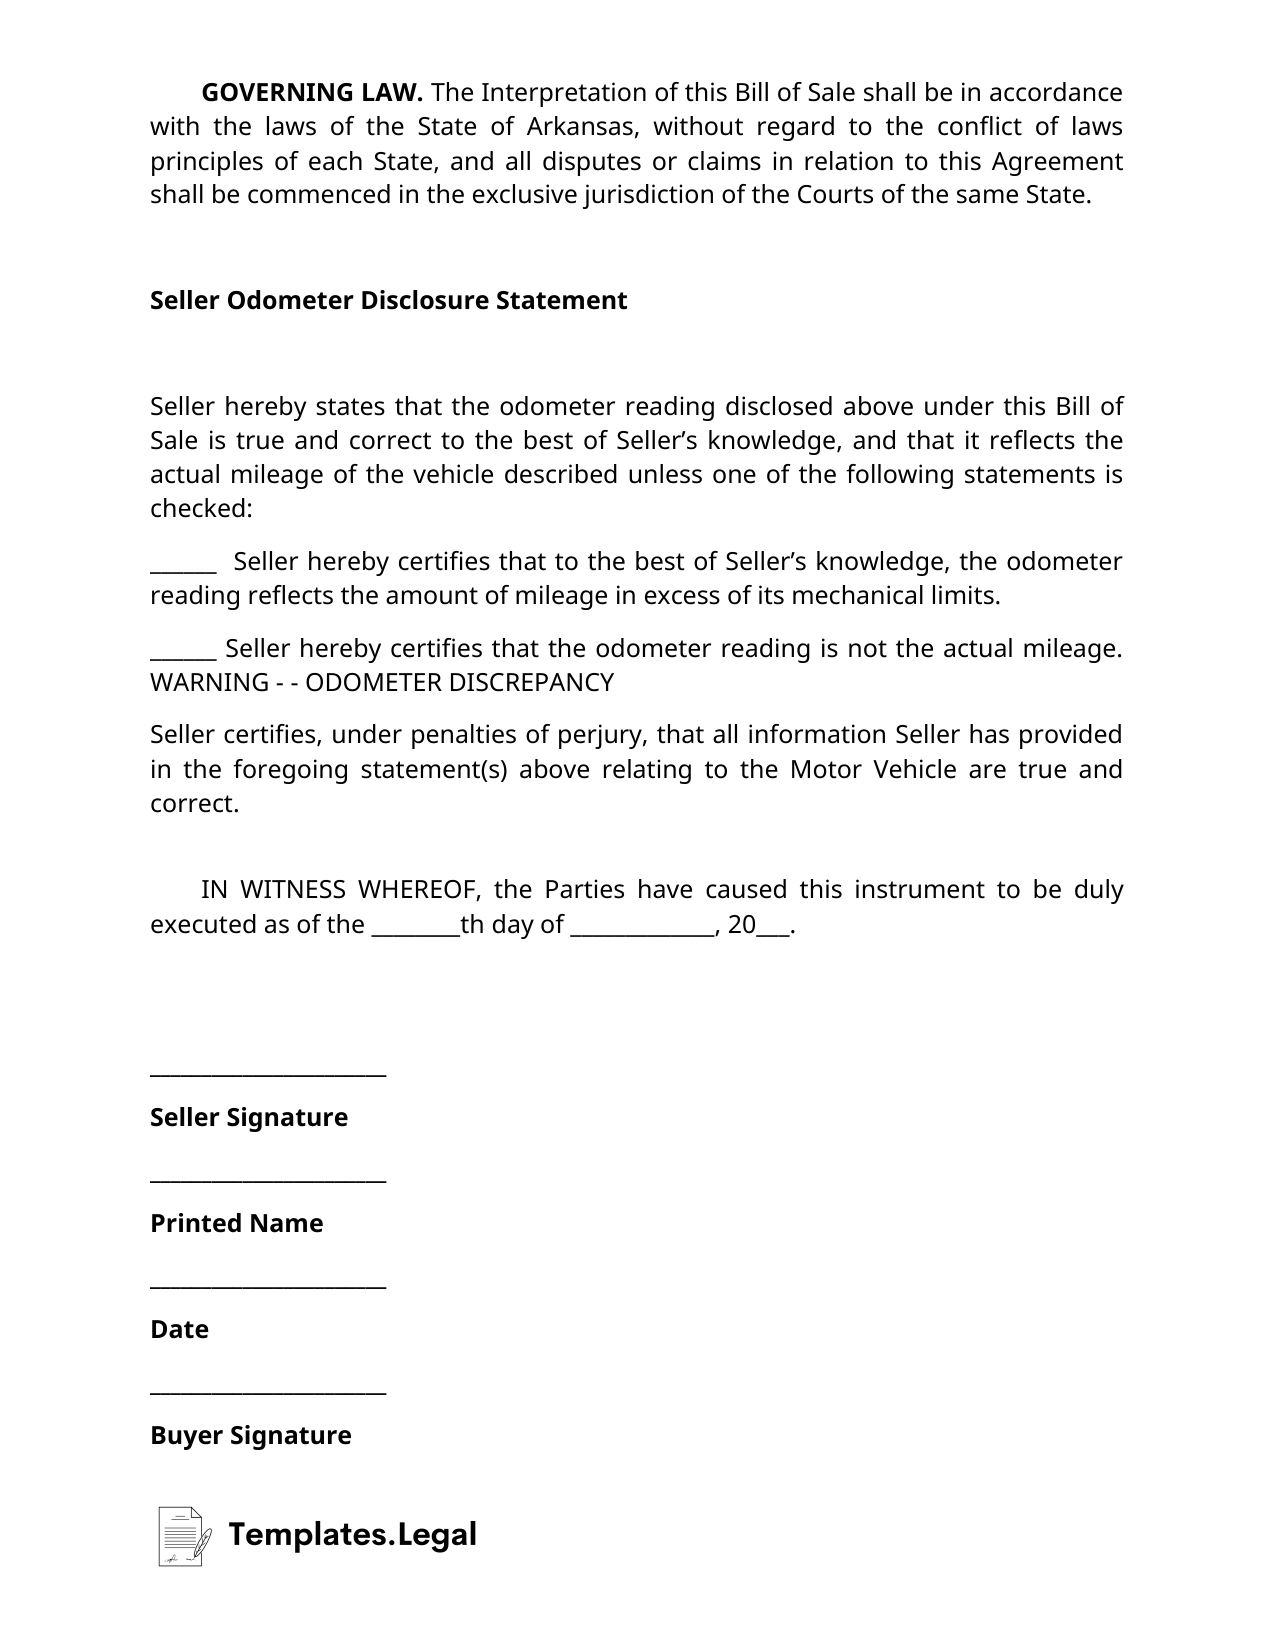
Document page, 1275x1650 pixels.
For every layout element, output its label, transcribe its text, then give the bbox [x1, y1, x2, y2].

text ______ Seller hereby certifies that the odometer reading is not the actual mileage. WARNING - - ODOMETER DISCREPANCY [150, 630, 1125, 698]
text _______________________ [150, 1258, 1125, 1292]
text Seller certifies, under penalties of perjury, that all information Seller has provided in the foregoing statement(s) above relating to the Motor Vehicle are true and correct. [150, 717, 1125, 853]
text Seller Odometer Disclosure Statement [150, 283, 1125, 317]
text GOVERNING LAW. The Interpretation of this Bill of Sale shall be in accordance with the laws of the State of Arkansas, without regard to the conflict of laws principles of each State, and all disputes or claims in relation to this Agreement shall be commenced in the exclusive jurisdiction of the Courts of the same State. [150, 75, 1125, 211]
text Seller hereby states that the odometer reading disclosed above under this Bill of Sale is true and correct to the best of Seller’s knowledge, and that it reflects the actual mileage of the vehicle described unless one of the following statements is checked: [150, 388, 1125, 525]
text _______________________ [150, 1364, 1125, 1398]
text _______________________ [150, 1152, 1125, 1186]
text Printed Name [150, 1205, 1125, 1239]
text IN WITNESS WHEREOF, the Parties have caused this instrument to be duly executed as of the ________th day of _____________, 20___. [150, 872, 1125, 940]
text _______________________ [150, 1046, 1125, 1080]
text Buyer Signature [150, 1417, 1125, 1452]
text Seller Signature [150, 1099, 1125, 1133]
text Date [150, 1311, 1125, 1346]
text ______ Seller hereby certifies that to the best of Seller’s knowledge, the odometer reading reflects the amount of mileage in excess of its mechanical limits. [150, 543, 1125, 612]
